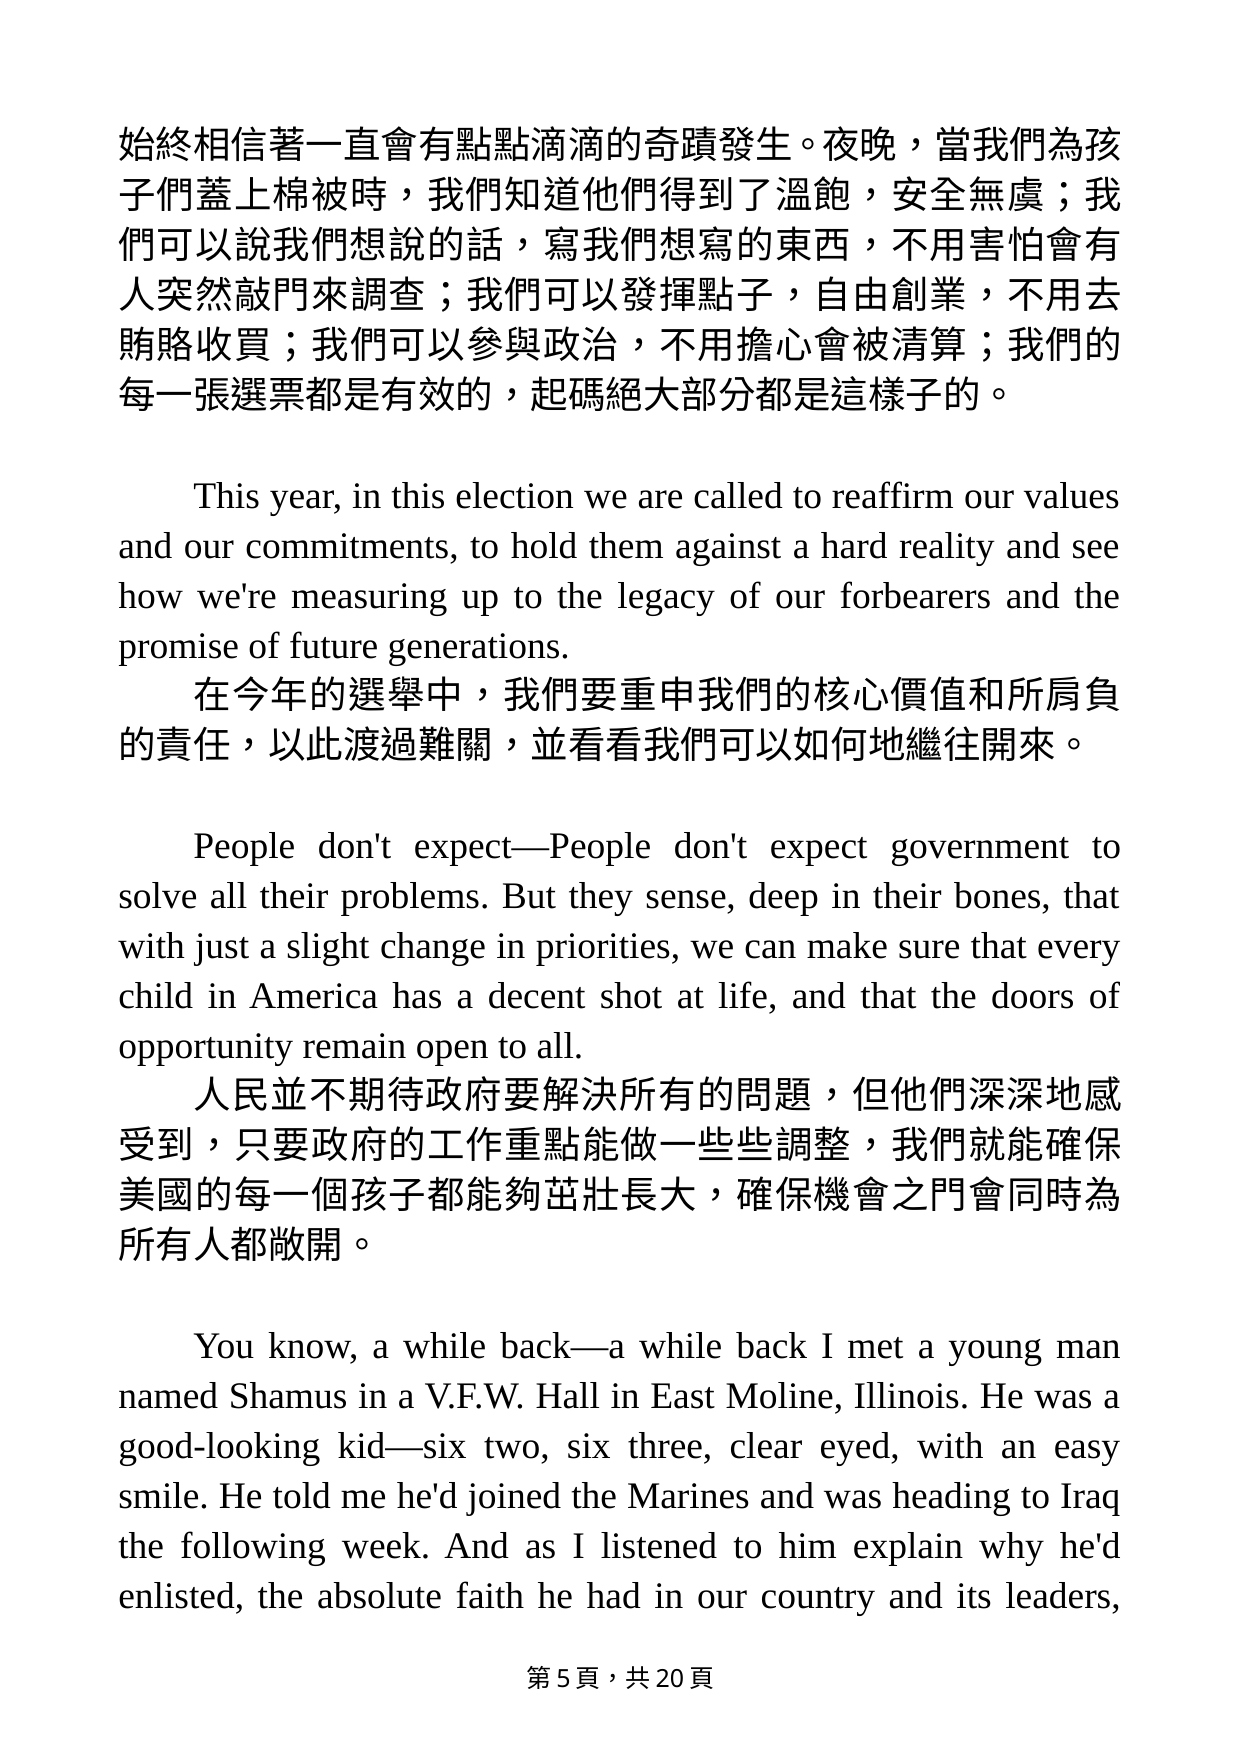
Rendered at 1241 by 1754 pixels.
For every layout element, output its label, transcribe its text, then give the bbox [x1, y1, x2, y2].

text You know, a while back—a while back I met a young man named Shamus in a V.F.W. Hall in East Moline, Illinois. He was a good-looking kid—six two, six three, clear eyed, with an easy smile. He told me he'd joined the Marines and was heading to Iraq the following week. And as I listened to him explain why he'd enlisted, the absolute faith he had in our country and its leaders, [118, 1318, 1122, 1618]
text 人民並不期待政府要解決所有的問題，但他們深深地感受到，只要政府的工作重點能做一些些調整，我們就能確保美國的每一個孩子都能夠茁壯長大，確保機會之門會同時為所有人都敞開。 [118, 1068, 1122, 1268]
text 在今年的選舉中，我們要重申我們的核心價值和所肩負的責任，以此渡過難關，並看看我們可以如何地繼往開來。 [118, 668, 1122, 768]
text 這是美國真正的原創精神，這是對簡單夢想的一種信仰，始終相信著一直會有點點滴滴的奇蹟發生。夜晚，當我們為孩子們蓋上棉被時，我們知道他們得到了溫飽，安全無虞；我們可以說我們想說的話，寫我們想寫的東西，不用害怕會有人突然敲門來調查；我們可以發揮點子，自由創業，不用去賄賂收買；我們可以參與政治，不用擔心會被清算；我們的每一張選票都是有效的，起碼絕大部分都是這樣子的。 [118, 118, 1122, 418]
text This year, in this election we are called to reaffirm our values and our commitments, to hold them against a hard reality and see how we're measuring up to the legacy of our forbearers and the promise of future generations. [118, 468, 1122, 668]
text People don't expect—People don't expect government to solve all their problems. But they sense, deep in their bones, that with just a slight change in priorities, we can make sure that every child in America has a decent shot at life, and that the doors of opportunity remain open to all. [118, 818, 1122, 1068]
